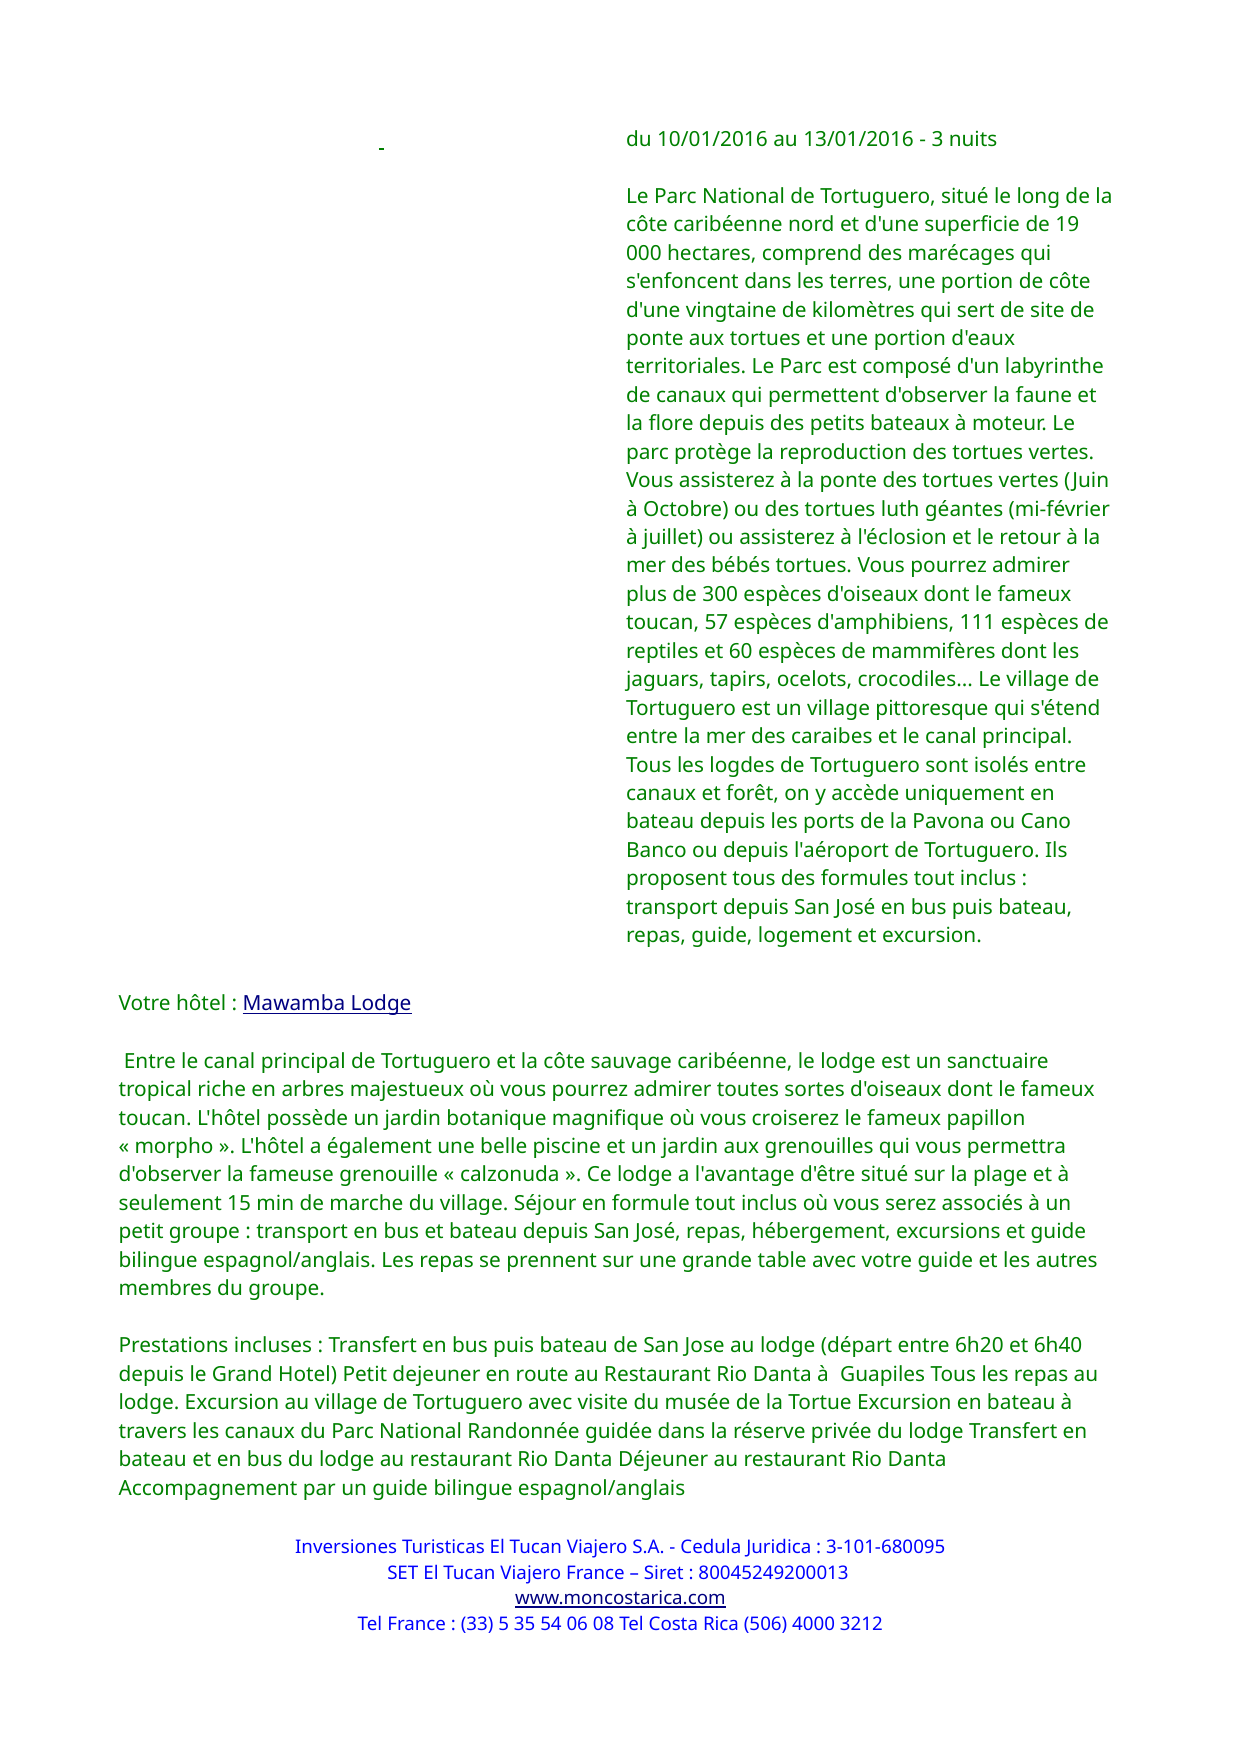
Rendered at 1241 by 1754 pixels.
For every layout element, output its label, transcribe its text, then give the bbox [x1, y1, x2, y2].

table_header ETAPE 2 : PARC NATIONAL TORTUGUERO du 10/01/2016 au 13/01/2016 - 3 nuits Le Parc National de Tortuguero, situé le long de la côte caribéenne nord et d'une superficie de 19 000 hectares, comprend des marécages qui s'enfoncent dans les terres, une portion de côte d'une vingtaine de kilomètres qui sert de site de ponte aux tortues et une portion d'eaux territoriales. Le Parc est composé d'un labyrinthe de canaux qui permettent d'observer la faune et la flore depuis des petits bateaux à moteur. Le parc protège la reproduction des tortues vertes. Vous assisterez à la ponte des tortues vertes (Juin à Octobre) ou des tortues luth géantes (mi-février à juillet) ou assisterez à l'éclosion et le retour à la mer des bébés tortues. Vous pourrez admirer plus de 300 espèces d'oiseaux dont le fameux toucan, 57 espèces d'amphibiens, 111 espèces de reptiles et 60 espèces de mammifères dont les jaguars, tapirs, ocelots, crocodiles... Le village de Tortuguero est un village pittoresque qui s'étend entre la mer des caraibes et le canal principal. Tous les logdes de Tortuguero sont isolés entre canaux et forêt, on y accède uniquement en bateau depuis les ports de la Pavona ou Cano Banco ou depuis l'aéroport de Tortuguero. Ils proposent tous des formules tout inclus : transport depuis San José en bus puis bateau, repas, guide, logement et excursion. [620, 118, 1122, 954]
text Prestations incluses : Transfert en bus puis bateau de San Jose au lodge (départ entre 6h20 et 6h40 depuis le Grand Hotel) Petit dejeuner en route au Restaurant Rio Danta à Guapiles Tous les repas au lodge. Excursion au village de Tortuguero avec visite du musée de la Tortue Excursion en bateau à travers les canaux du Parc National Randonnée guidée dans la réserve privée du lodge Transfert en bateau et en bus du lodge au restaurant Rio Danta Déjeuner au restaurant Rio Danta Accompagnement par un guide bilingue espagnol/anglais [118, 1330, 1122, 1501]
table_header [118, 118, 620, 954]
text Votre hôtel : Mawamba Lodge [118, 988, 1122, 1017]
text Entre le canal principal de Tortuguero et la côte sauvage caribéenne, le lodge est un sanctuaire tropical riche en arbres majestueux où vous pourrez admirer toutes sortes d'oiseaux dont le fameux toucan. L'hôtel possède un jardin botanique magnifique où vous croiserez le fameux papillon « morpho ». L'hôtel a également une belle piscine et un jardin aux grenouilles qui vous permettra d'observer la fameuse grenouille « calzonuda ». Ce lodge a l'avantage d'être situé sur la plage et à seulement 15 min de marche du village. Séjour en formule tout inclus où vous serez associés à un petit groupe : transport en bus et bateau depuis San José, repas, hébergement, excursions et guide bilingue espagnol/anglais. Les repas se prennent sur une grande table avec votre guide et les autres membres du groupe. [118, 1046, 1122, 1302]
